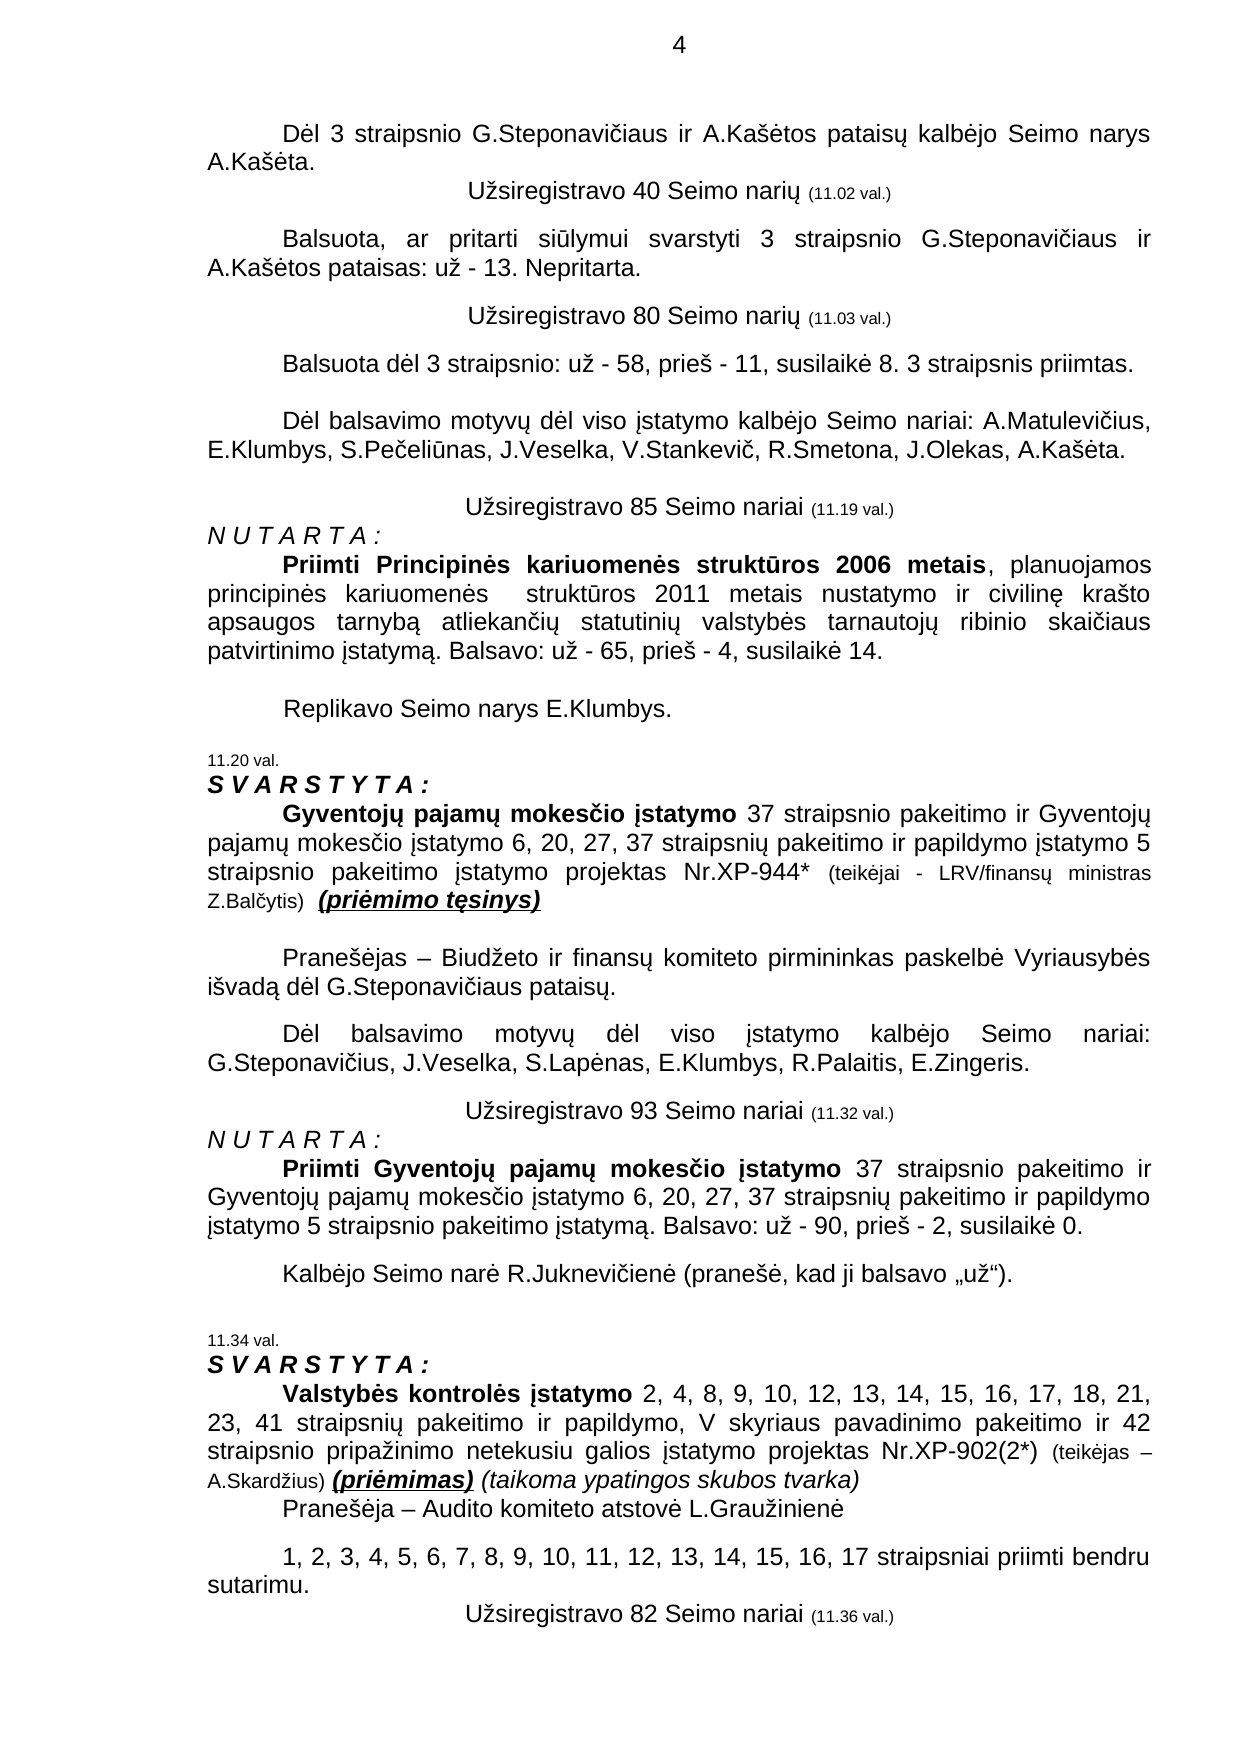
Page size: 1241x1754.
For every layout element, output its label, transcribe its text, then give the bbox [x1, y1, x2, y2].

text Užsiregistravo 93 Seimo nariai (11.32 val.) [207, 1096, 1152, 1125]
text N U T A R T A : [207, 1125, 1152, 1153]
text Dėl 3 straipsnio G.Steponavičiaus ir A.Kašėtos pataisų kalbėjo Seimo narys A.Kašėta. [207, 118, 1152, 176]
text Užsiregistravo 82 Seimo nariai (11.36 val.) [207, 1599, 1152, 1628]
text Pranešėjas – Biudžeto ir finansų komiteto pirmininkas paskelbė Vyriausybės išvadą dėl G.Steponavičiaus pataisų. [207, 943, 1152, 1000]
text Priimti Principinės kariuomenės struktūros 2006 metais, planuojamos principinės kariuomenės struktūros 2011 metais nustatymo ir civilinę krašto apsaugos tarnybą atliekančių statutinių valstybės tarnautojų ribinio skaičiaus patvirtinimo įstatymą. Balsavo: už - 65, prieš - 4, susilaikė 14. [207, 550, 1152, 665]
text Pranešėja – Audito komiteto atstovė L.Graužinienė [207, 1494, 1152, 1522]
text 11.34 val. [207, 1331, 1152, 1350]
text Užsiregistravo 80 Seimo narių (11.03 val.) [207, 301, 1152, 329]
text Dėl balsavimo motyvų dėl viso įstatymo kalbėjo Seimo nariai: G.Steponavičius, J.Veselka, S.Lapėnas, E.Klumbys, R.Palaitis, E.Zingeris. [207, 1019, 1152, 1077]
text Kalbėjo Seimo narė R.Juknevičienė (pranešė, kad ji balsavo „už“). [207, 1259, 1152, 1288]
text Balsuota, ar pritarti siūlymui svarstyti 3 straipsnio G.Steponavičiaus ir A.Kašėtos pataisas: už - 13. Nepritarta. [207, 224, 1152, 281]
text N U T A R T A : [207, 521, 1152, 550]
text 11.20 val. [207, 751, 1152, 770]
text 1, 2, 3, 4, 5, 6, 7, 8, 9, 10, 11, 12, 13, 14, 15, 16, 17 straipsniai priimti bendru sutarimu. [207, 1542, 1152, 1599]
text S V A R S T Y T A : [207, 770, 1152, 799]
text Dėl balsavimo motyvų dėl viso įstatymo kalbėjo Seimo nariai: A.Matulevičius, E.Klumbys, S.Pečeliūnas, J.Veselka, V.Stankevič, R.Smetona, J.Olekas, A.Kašėta. [207, 406, 1152, 463]
text Replikavo Seimo narys E.Klumbys. [207, 693, 1152, 722]
text Balsuota dėl 3 straipsnio: už - 58, prieš - 11, susilaikė 8. 3 straipsnis priimtas. [207, 348, 1152, 377]
text Gyventojų pajamų mokesčio įstatymo 37 straipsnio pakeitimo ir Gyventojų pajamų mokesčio įstatymo 6, 20, 27, 37 straipsnių pakeitimo ir papildymo įstatymo 5 straipsnio pakeitimo įstatymo projektas Nr.XP-944* (teikėjai - LRV/finansų ministras Z.Balčytis) (priėmimo tęsinys) [207, 799, 1152, 914]
text Priimti Gyventojų pajamų mokesčio įstatymo 37 straipsnio pakeitimo ir Gyventojų pajamų mokesčio įstatymo 6, 20, 27, 37 straipsnių pakeitimo ir papildymo įstatymo 5 straipsnio pakeitimo įstatymą. Balsavo: už - 90, prieš - 2, susilaikė 0. [207, 1153, 1152, 1240]
text S V A R S T Y T A : [207, 1350, 1152, 1379]
text Užsiregistravo 40 Seimo narių (11.02 val.) [207, 176, 1152, 205]
text Valstybės kontrolės įstatymo 2, 4, 8, 9, 10, 12, 13, 14, 15, 16, 17, 18, 21, 23, 41 straipsnių pakeitimo ir papildymo, V skyriaus pavadinimo pakeitimo ir 42 straipsnio pripažinimo netekusiu galios įstatymo projektas Nr.XP-902(2*) (teikėjas – A.Skardžius) (priėmimas) (taikoma ypatingos skubos tvarka) [207, 1379, 1152, 1494]
text Užsiregistravo 85 Seimo nariai (11.19 val.) [207, 492, 1152, 521]
